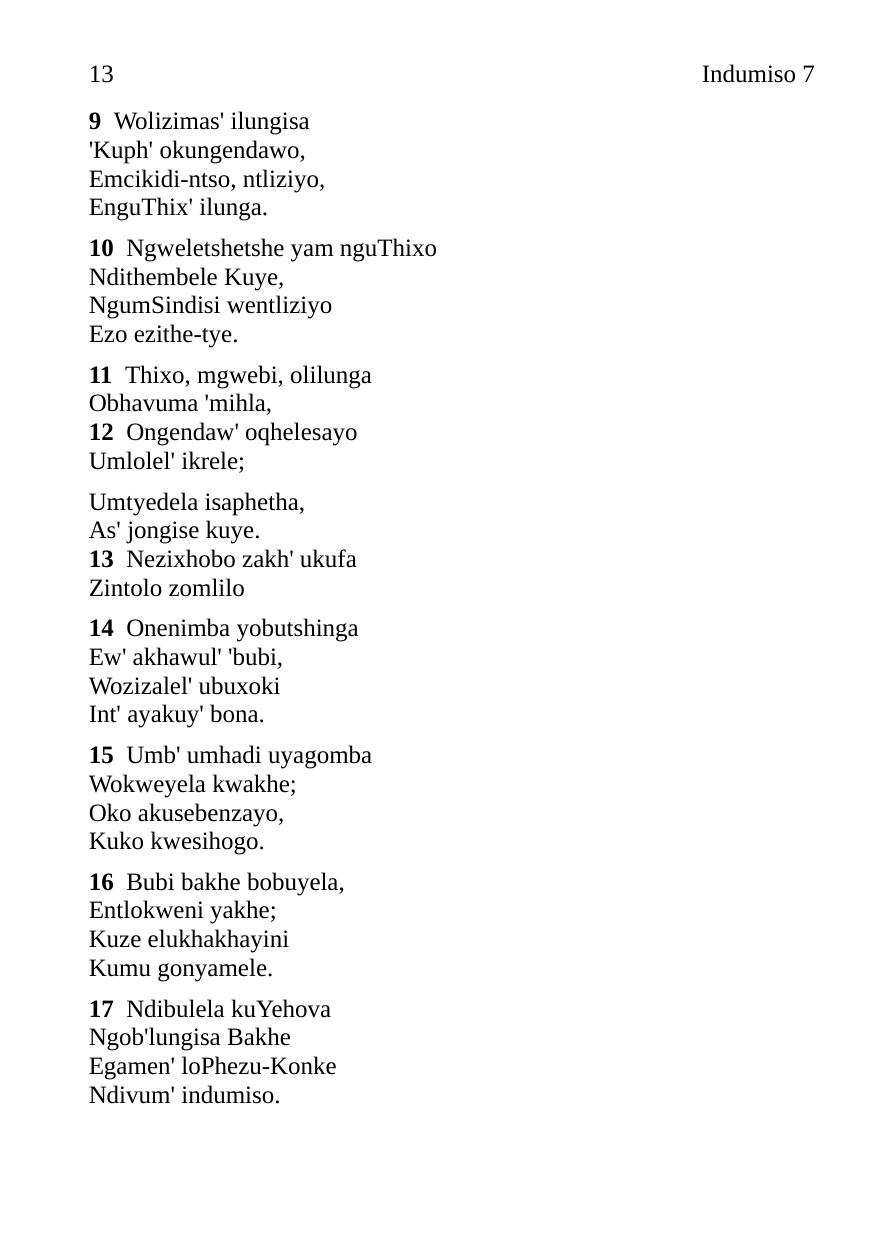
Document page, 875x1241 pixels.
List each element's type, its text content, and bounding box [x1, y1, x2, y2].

text Zintolo zomlilo [88, 573, 815, 602]
text Emcikidi-ntso, ntliziyo, [88, 164, 815, 192]
text Umtyedela isaphetha, [88, 487, 815, 515]
text Oko akusebenzayo, [88, 798, 815, 826]
text Ezo ezithe-tye. [88, 319, 815, 348]
text Ndithembele Kuye, [88, 262, 815, 291]
text Egamen' loPhezu-Konke [88, 1051, 815, 1080]
text EnguThix' ilunga. [88, 192, 815, 221]
text Ew' akhawul' 'bubi, [88, 642, 815, 671]
text As' jongise kuye. [88, 515, 815, 544]
text Kuko kwesihogo. [88, 826, 815, 855]
text 16 Bubi bakhe bobuyela, [88, 867, 815, 896]
text Kuze elukhakhayini [88, 924, 815, 953]
text 10 Ngweletshetshe yam nguThixo [88, 233, 815, 262]
text 12 Ongendaw' oqhelesayo [88, 417, 815, 446]
text Ngob'lungisa Bakhe [88, 1022, 815, 1051]
text NgumSindisi wentliziyo [88, 291, 815, 319]
text 11 Thixo, mgwebi, olilunga [88, 360, 815, 388]
text Entlokweni yakhe; [88, 896, 815, 924]
text 9 Wolizimas' ilungisa [88, 106, 815, 135]
text Kumu gonyamele. [88, 953, 815, 982]
text 17 Ndibulela kuYehova [88, 994, 815, 1022]
text Wokweyela kwakhe; [88, 769, 815, 798]
text 'Kuph' okungendawo, [88, 135, 815, 164]
text Ndivum' indumiso. [88, 1080, 815, 1109]
text 15 Umb' umhadi uyagomba [88, 740, 815, 769]
text Umlolel' ikrele; [88, 446, 815, 475]
text 14 Onenimba yobutshinga [88, 613, 815, 642]
text 13 Nezixhobo zakh' ukufa [88, 544, 815, 573]
text Int' ayakuy' bona. [88, 699, 815, 728]
text Wozizalel' ubuxoki [88, 671, 815, 699]
text Obhavuma 'mihla, [88, 388, 815, 417]
